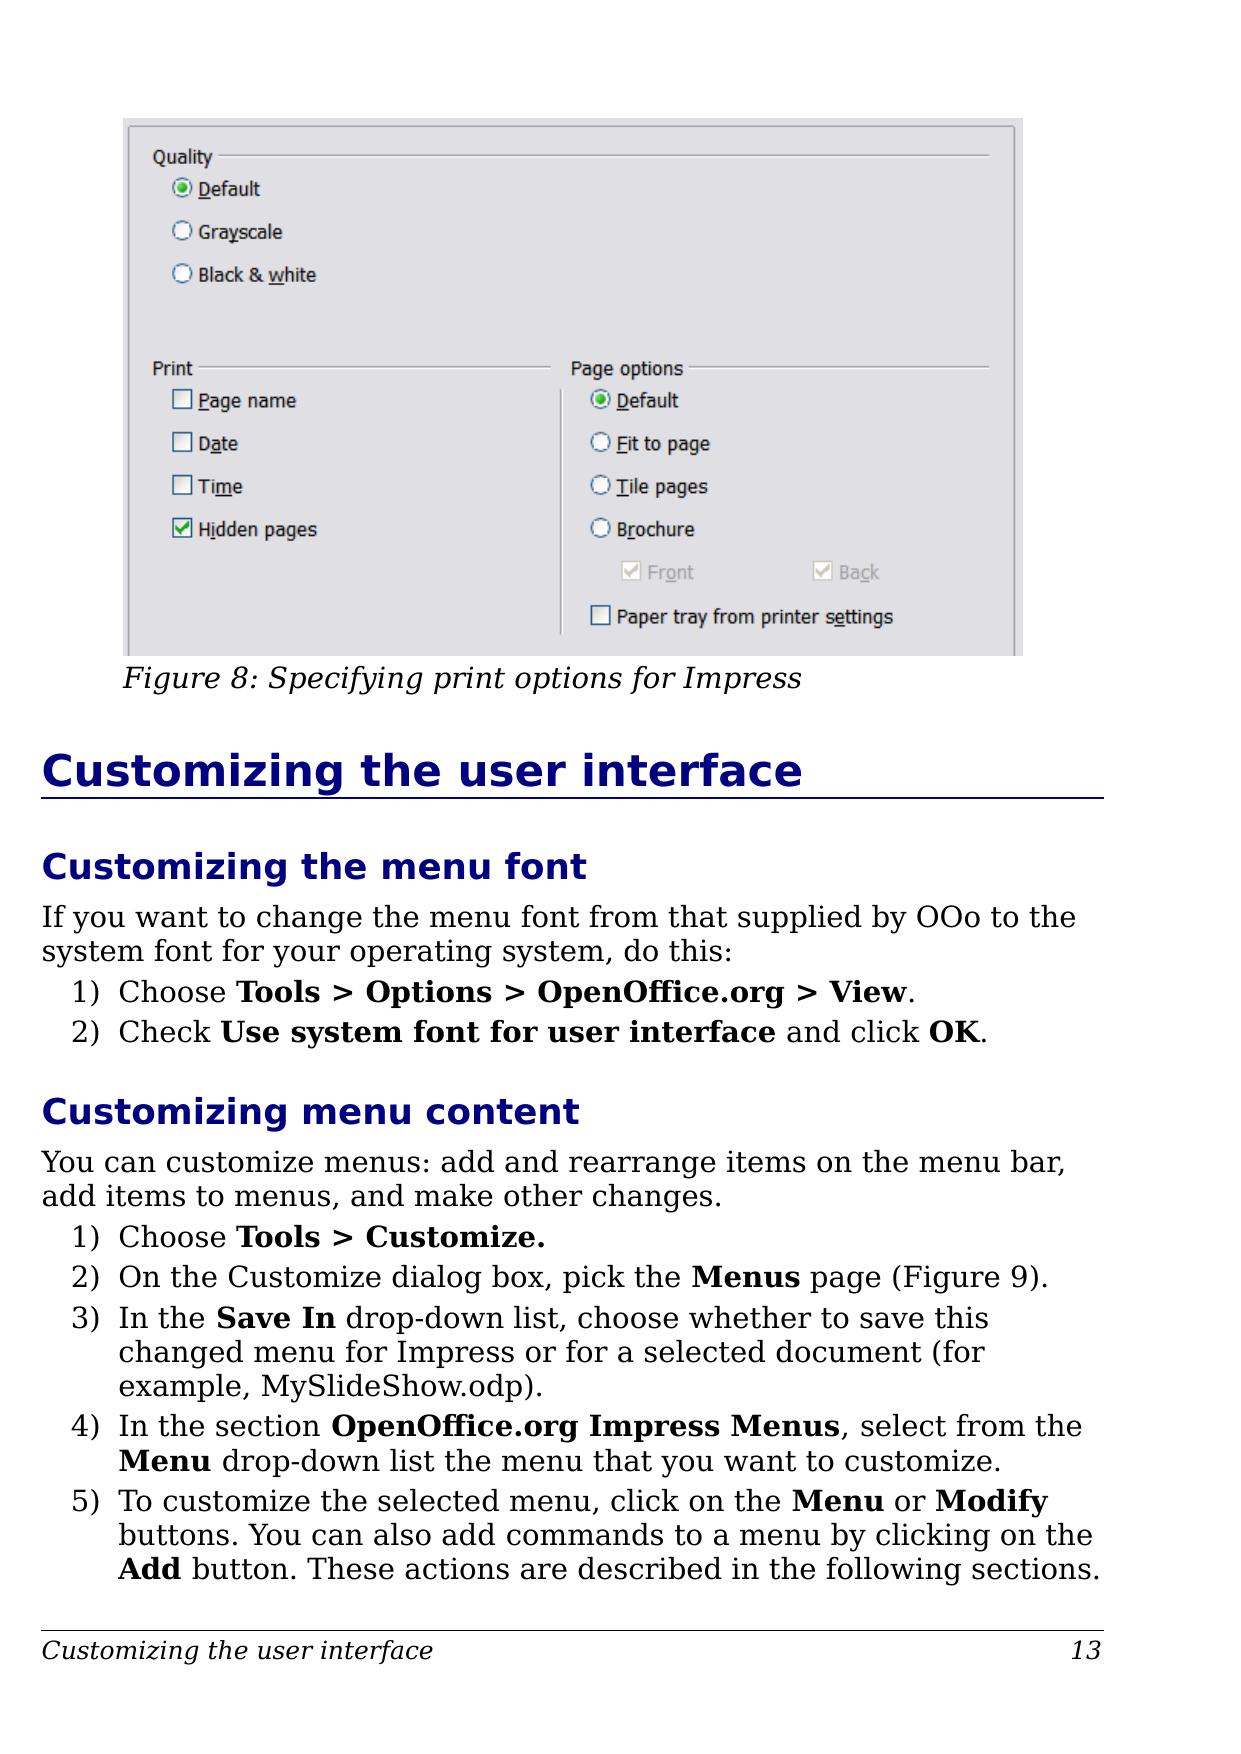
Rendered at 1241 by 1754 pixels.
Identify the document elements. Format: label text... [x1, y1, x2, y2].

list Check Use system font for user interface and click OK. [100, 1016, 1104, 1050]
list To customize the selected menu, click on the Menu or Modify buttons. You can also add commands to a menu by clicking on the Add button. These actions are described in the following sections. [100, 1484, 1104, 1587]
subtitle Customizing the menu font [41, 847, 1104, 888]
list Choose Tools > Options > OpenOffice.org > View. [100, 975, 1104, 1009]
list In the Save In drop-down list, choose whether to save this changed menu for Impress or for a selected document (for example, MySlideShow.odp). [100, 1301, 1104, 1403]
list In the section OpenOffice.org Impress Menus, select from the Menu drop-down list the menu that you want to customize. [100, 1409, 1104, 1478]
list Choose Tools > Customize. [100, 1220, 1104, 1254]
subtitle Customizing the user interface [41, 746, 1104, 797]
picture [122, 118, 1023, 656]
list On the Customize dialog box, pick the Menus page (Figure 9). [100, 1260, 1104, 1294]
text Figure 8: Specifying print options for Impress [123, 662, 1023, 696]
subtitle Customizing menu content [41, 1091, 1104, 1133]
list If you want to change the menu font from that supplied by OOo to the system font for your operating system, do this: [41, 901, 1104, 968]
list You can customize menus: add and rearrange items on the menu bar, add items to menus, and make other changes. [41, 1145, 1104, 1213]
